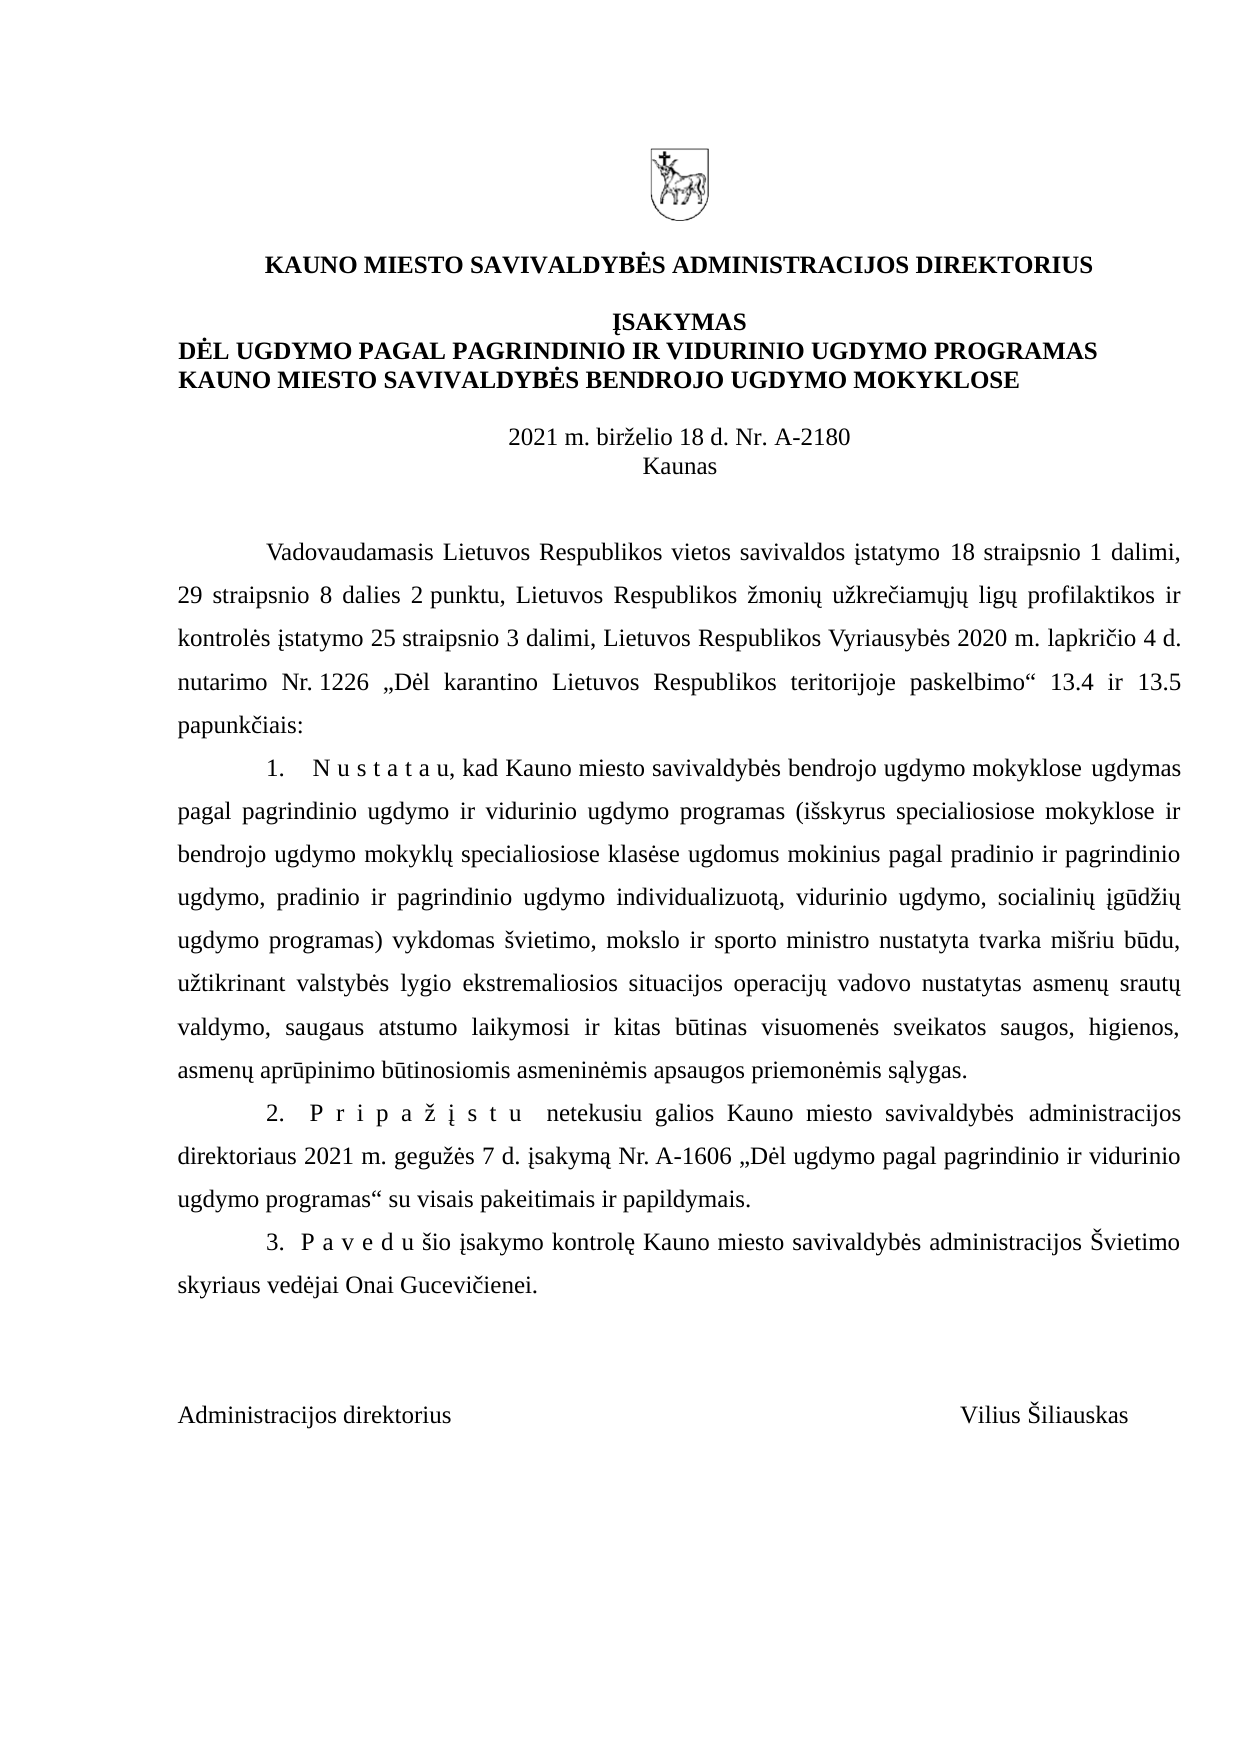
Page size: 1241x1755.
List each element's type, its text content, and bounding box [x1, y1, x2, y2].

text 3. P a v e d u šio įsakymo kontrolę Kauno miesto savivaldybės administracijos Švietimo skyriaus vedėjai Onai Gucevičienei. [177, 1227, 1181, 1299]
text DĖL UGDYMO PAGAL PAGRINDINIO IR VIDURINIO UGDYMO PROGRAMAS KAUNO MIESTO SAVIVALDYBĖS BENDROJO UGDYMO MOKYKLOSE [178, 336, 1181, 393]
text KAUNO MIESTO SAVIVALDYBĖS ADMINISTRACIJOS DIREKTORIUS [177, 250, 1181, 278]
text ĮSAKYMAS [177, 307, 1181, 336]
text 1. N u s t a t a u, kad Kauno miesto savivaldybės bendrojo ugdymo mokyklose ugdymas pagal pagrindinio ugdymo ir vidurinio ugdymo programas (išskyrus specialiosiose mokyklose ir bendrojo ugdymo mokyklų specialiosiose klasėse ugdomus mokinius pagal pradinio ir pagrindinio ugdymo, pradinio ir pagrindinio ugdymo individualizuotą, vidurinio ugdymo, socialinių įgūdžių ugdymo programas) vykdomas švietimo, mokslo ir sporto ministro nustatyta tvarka mišriu būdu, užtikrinant valstybės lygio ekstremaliosios situacijos operacijų vadovo nustatytas asmenų srautų valdymo, saugaus atstumo laikymosi ir kitas būtinas visuomenės sveikatos saugos, higienos, asmenų aprūpinimo būtinosiomis asmeninėmis apsaugos priemonėmis sąlygas. [177, 753, 1181, 1083]
text Vadovaudamasis Lietuvos Respublikos vietos savivaldos įstatymo 18 straipsnio 1 dalimi, 29 straipsnio 8 dalies 2 punktu, Lietuvos Respublikos žmonių užkrečiamųjų ligų profilaktikos ir kontrolės įstatymo 25 straipsnio 3 dalimi, Lietuvos Respublikos Vyriausybės 2020 m. lapkričio 4 d. nutarimo Nr. 1226 „Dėl karantino Lietuvos Respublikos teritorijoje paskelbimo“ 13.4 ir 13.5 papunkčiais: [177, 537, 1181, 738]
text Administracijos direktorius Vilius Šiliauskas [177, 1400, 1181, 1428]
text 2021 m. birželio 18 d. Nr. A-2180 [177, 422, 1181, 451]
text Kaunas [178, 451, 1181, 480]
text 2. P r i p a ž į s t u netekusiu galios Kauno miesto savivaldybės administracijos direktoriaus 2021 m. gegužės 7 d. įsakymą Nr. A-1606 „Dėl ugdymo pagal pagrindinio ir vidurinio ugdymo programas“ su visais pakeitimais ir papildymais. [177, 1098, 1181, 1213]
